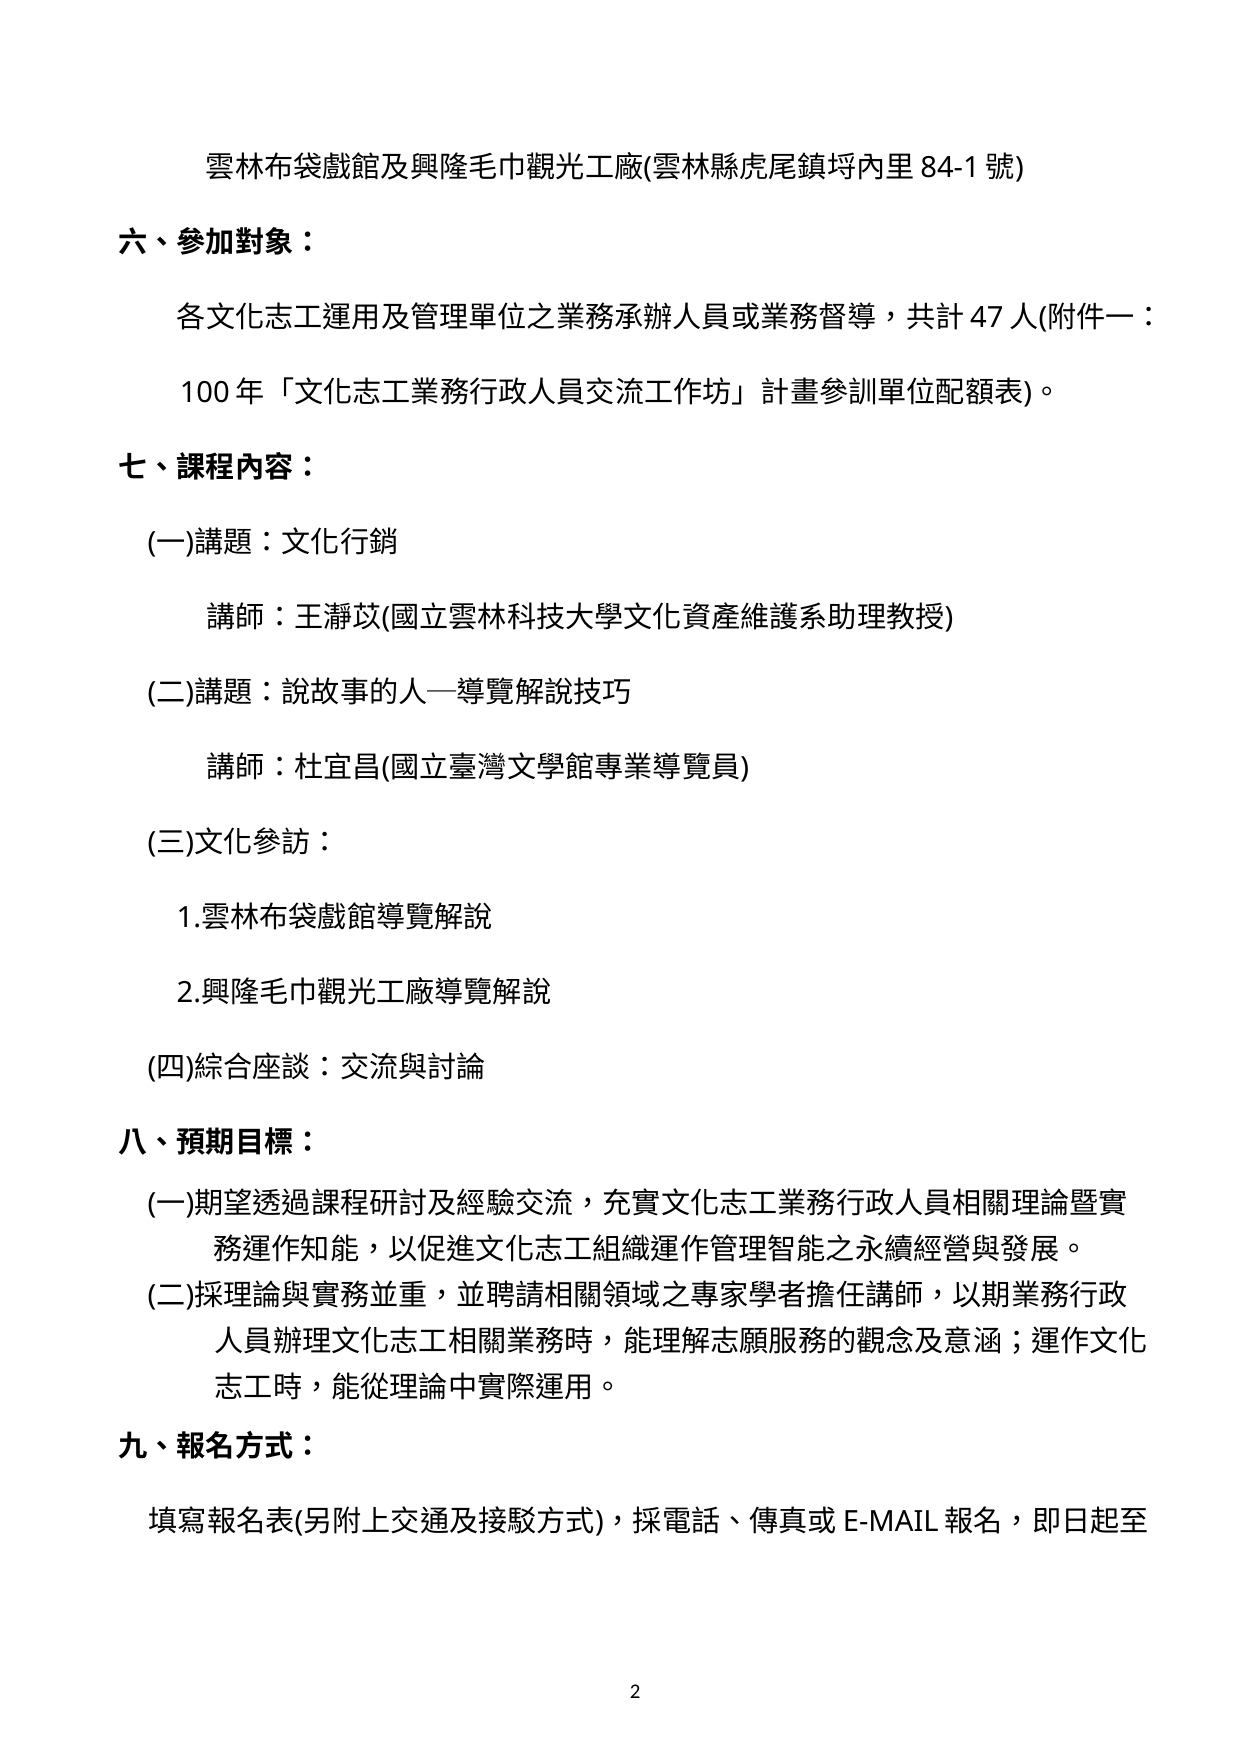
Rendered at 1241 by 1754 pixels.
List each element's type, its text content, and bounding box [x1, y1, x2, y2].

text 七、課程內容： [118, 427, 1152, 502]
text (二)採理論與實務並重，並聘請相關領域之專家學者擔任講師，以期業務行政人員辦理文化志工相關業務時，能理解志願服務的觀念及意涵；運作文化志工時，能從理論中實際運用。 [147, 1269, 1152, 1406]
text 六、參加對象： [118, 202, 1152, 277]
text (三)文化參訪： [118, 802, 1152, 877]
text 雲林布袋戲館及興隆毛巾觀光工廠(雲林縣虎尾鎮埒內里84-1號) [118, 127, 1152, 202]
text 2.興隆毛巾觀光工廠導覽解說 [118, 952, 1152, 1027]
text 九、報名方式： [118, 1406, 1152, 1481]
text (一)講題：文化行銷 [118, 502, 1152, 577]
text 講師：杜宜昌(國立臺灣文學館專業導覽員) [118, 727, 1152, 802]
text 填寫報名表(另附上交通及接駁方式)，採電話、傳真或E-MAIL報名，即日起至 [118, 1481, 1152, 1556]
text 各文化志工運用及管理單位之業務承辦人員或業務督導，共計47人(附件一：100年「文化志工業務行政人員交流工作坊」計畫參訓單位配額表)。 [177, 277, 1152, 427]
text (二)講題：說故事的人─導覽解說技巧 [118, 652, 1152, 727]
text (一)期望透過課程研討及經驗交流，充實文化志工業務行政人員相關理論暨實務運作知能，以促進文化志工組織運作管理智能之永續經營與發展。 [147, 1177, 1152, 1269]
text 八、預期目標： [118, 1102, 1152, 1177]
text (四)綜合座談：交流與討論 [118, 1027, 1152, 1102]
text 1.雲林布袋戲館導覽解說 [118, 877, 1152, 952]
text 講師：王瀞苡(國立雲林科技大學文化資產維護系助理教授) [118, 577, 1152, 652]
